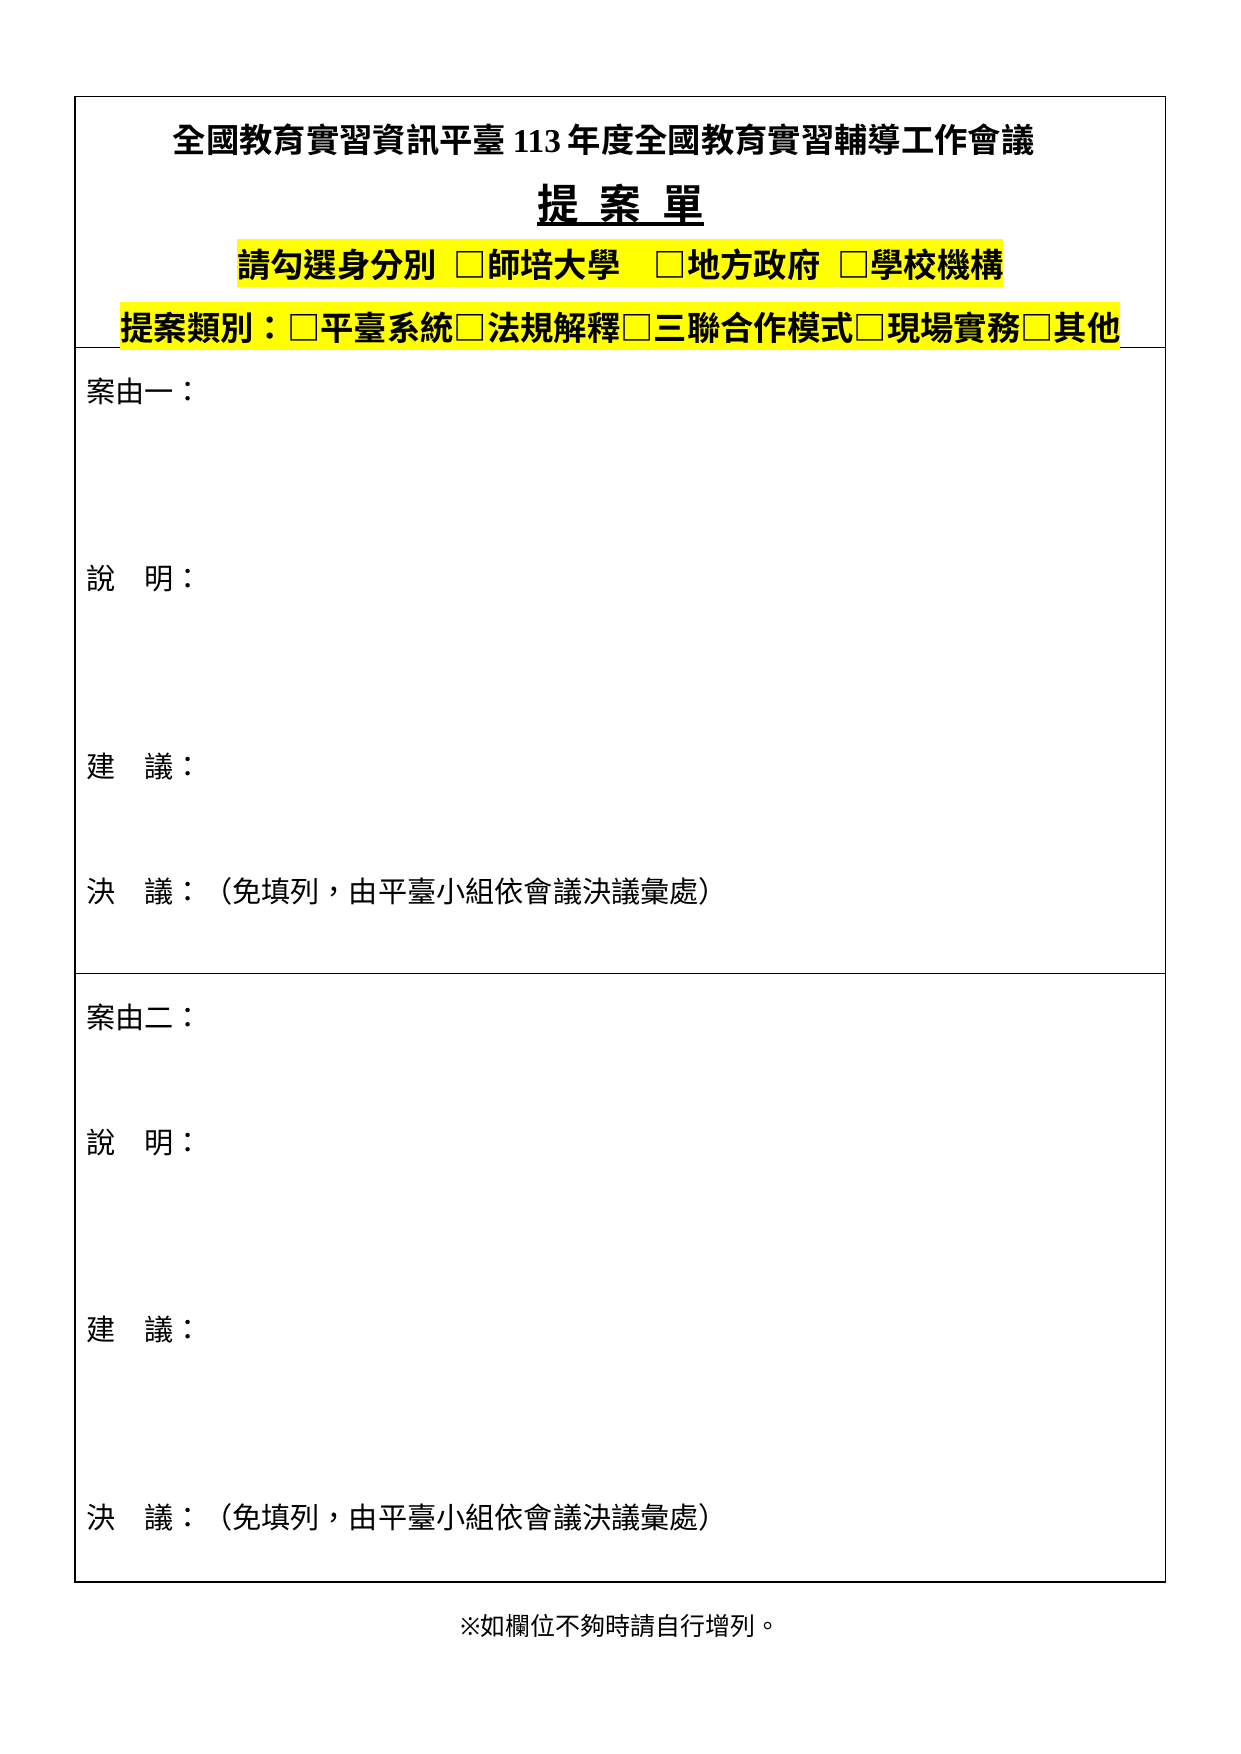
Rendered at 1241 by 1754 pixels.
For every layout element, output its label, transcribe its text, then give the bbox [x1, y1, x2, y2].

table_cell 案由二： 說 明： 建 議： 決 議：（免填列，由平臺小組依會議決議彙處） [76, 974, 1165, 1581]
text ※如欄位不夠時請自行增列。 [75, 1583, 1165, 1645]
table_header 全國教育實習資訊平臺113年度全國教育實習輔導工作會議 提 案 單 請勾選身分別 □師培大學 □地方政府 □學校機構 提案類別：□平臺系統□法規解釋□三聯合作模式□現場實務□其他 [76, 97, 1165, 347]
table_cell 案由一： 說 明： 建 議： 決 議：（免填列，由平臺小組依會議決議彙處） [76, 348, 1165, 973]
